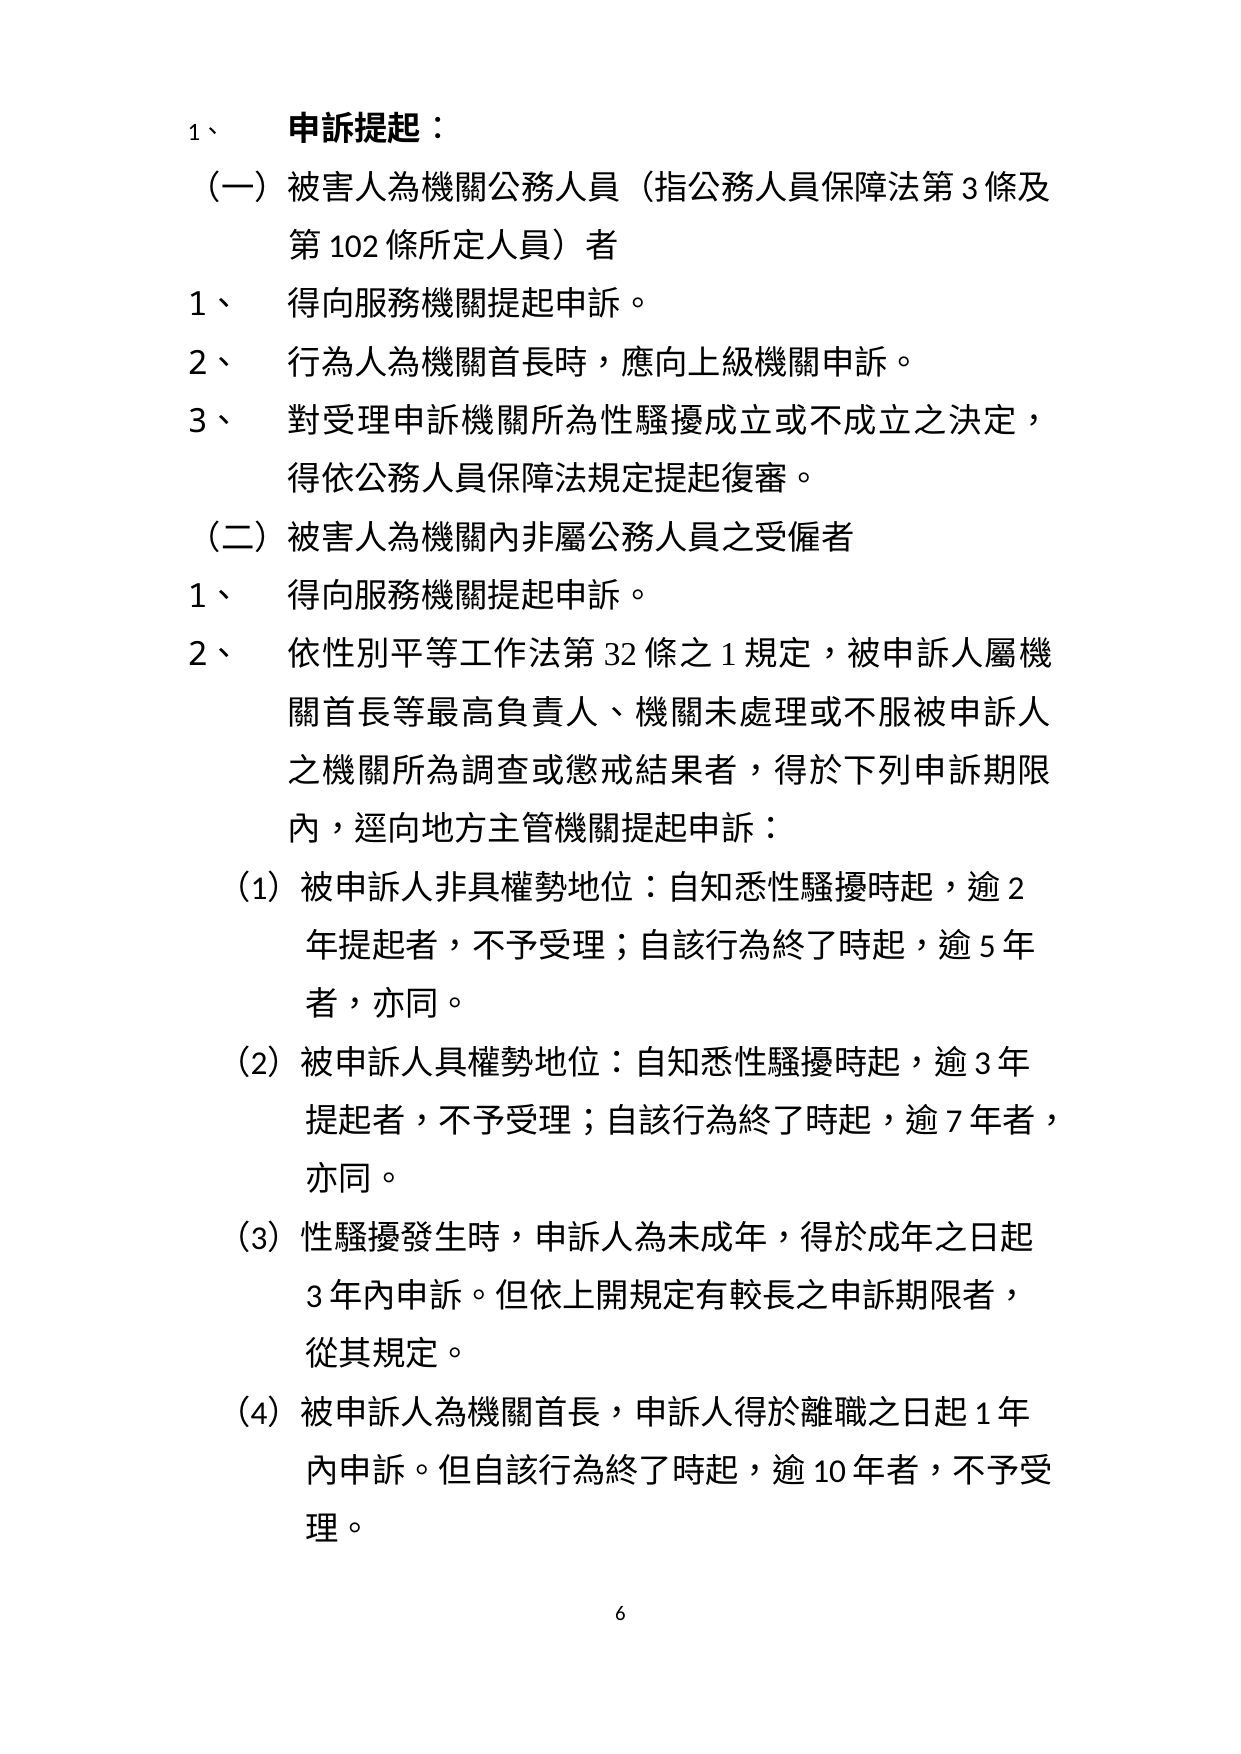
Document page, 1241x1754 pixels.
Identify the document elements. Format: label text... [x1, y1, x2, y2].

list 依性別平等工作法第32條之1規定，被申訴人屬機關首長等最高負責人、機關未處理或不服被申訴人之機關所為調查或懲戒結果者，得於下列申訴期限內，逕向地方主管機關提起申訴： [187, 619, 1053, 852]
text （1）被申訴人非具權勢地位：自知悉性騷擾時起，逾2年提起者，不予受理；自該行為終了時起，逾5年者，亦同。 [217, 852, 1053, 1027]
list 申訴提起： [187, 94, 1053, 152]
text （4）被申訴人為機關首長，申訴人得於離職之日起1年內申訴。但自該行為終了時起，逾10年者，不予受理。 [217, 1377, 1053, 1552]
text （2）被申訴人具權勢地位：自知悉性騷擾時起，逾3年提起者，不予受理；自該行為終了時起，逾7年者，亦同。 [217, 1027, 1053, 1202]
list 得向服務機關提起申訴。 [187, 561, 1053, 619]
list 對受理申訴機關所為性騷擾成立或不成立之決定，得依公務人員保障法規定提起復審。 [187, 386, 1053, 502]
list 行為人為機關首長時，應向上級機關申訴。 [187, 327, 1053, 386]
text （一）被害人為機關公務人員（指公務人員保障法第3條及第102條所定人員）者 [187, 152, 1053, 269]
text （二）被害人為機關內非屬公務人員之受僱者 [187, 502, 1053, 561]
list 得向服務機關提起申訴。 [187, 269, 1053, 327]
text （3）性騷擾發生時，申訴人為未成年，得於成年之日起3年內申訴。但依上開規定有較長之申訴期限者，從其規定。 [217, 1202, 1053, 1377]
